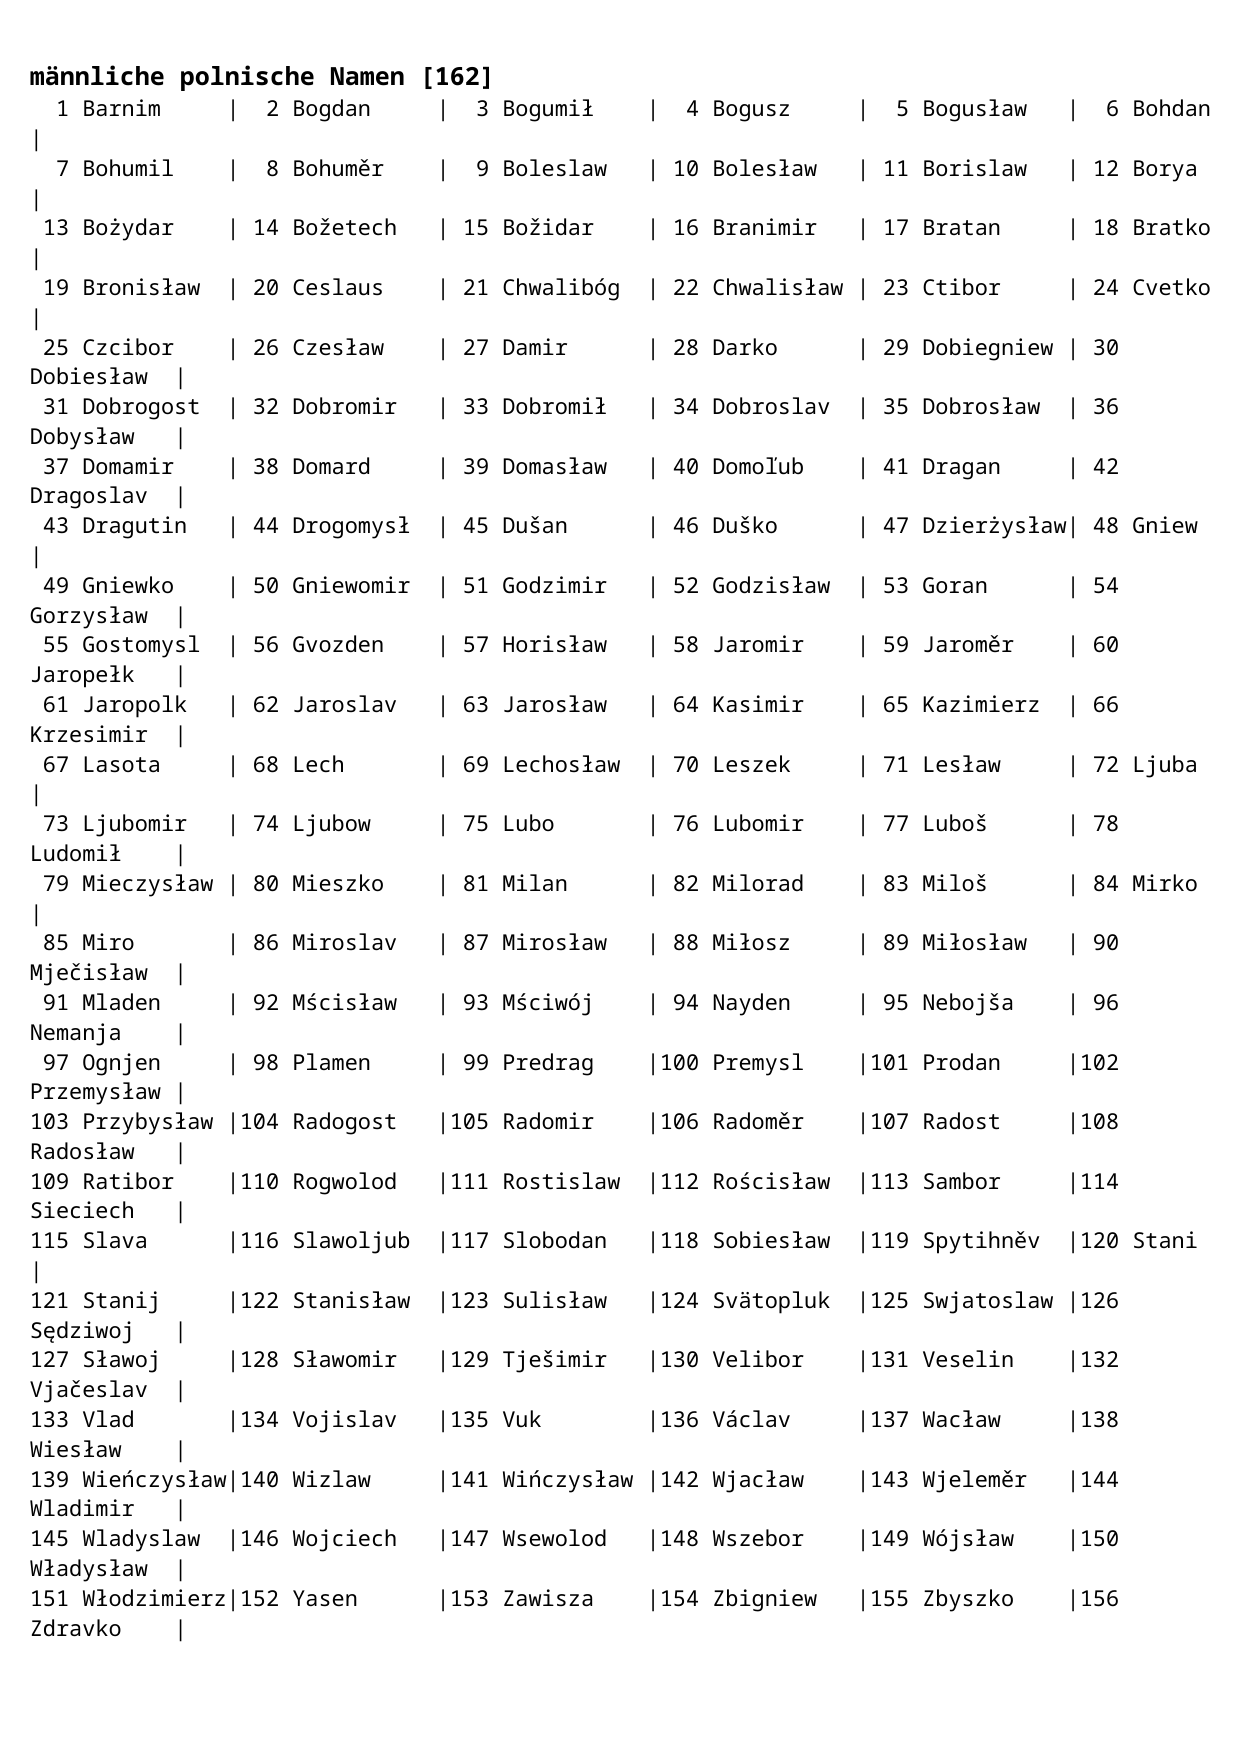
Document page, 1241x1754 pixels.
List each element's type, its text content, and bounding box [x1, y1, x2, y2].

text 133 Vlad |134 Vojislav |135 Vuk |136 Václav |137 Wacław |138 Wiesław | [29, 1404, 1211, 1463]
text 151 Włodzimierz|152 Yasen |153 Zawisza |154 Zbigniew |155 Zbyszko |156 Zdravko | [29, 1583, 1211, 1642]
text 109 Ratibor |110 Rogwolod |111 Rostislaw |112 Rościsław |113 Sambor |114 Sieciech | [29, 1166, 1211, 1225]
text 1 Barnim | 2 Bogdan | 3 Bogumił | 4 Bogusz | 5 Bogusław | 6 Bohdan | [29, 93, 1211, 153]
text 121 Stanij |122 Stanisław |123 Sulisław |124 Svätopluk |125 Swjatoslaw |126 Sędziwoj | [29, 1285, 1211, 1344]
text 73 Ljubomir | 74 Ljubow | 75 Lubo | 76 Lubomir | 77 Luboš | 78 Ludomił | [29, 808, 1211, 868]
text 115 Slava |116 Slawoljub |117 Slobodan |118 Sobiesław |119 Spytihněv |120 Stani | [29, 1225, 1211, 1285]
text 127 Sławoj |128 Sławomir |129 Tješimir |130 Velibor |131 Veselin |132 Vjačeslav | [29, 1344, 1211, 1404]
text 97 Ognjen | 98 Plamen | 99 Predrag |100 Premysl |101 Prodan |102 Przemysław | [29, 1046, 1211, 1106]
text 91 Mladen | 92 Mścisław | 93 Mściwój | 94 Nayden | 95 Nebojša | 96 Nemanja | [29, 987, 1211, 1046]
text 37 Domamir | 38 Domard | 39 Domasław | 40 Domoľub | 41 Dragan | 42 Dragoslav | [29, 451, 1211, 510]
text 61 Jaropolk | 62 Jaroslav | 63 Jarosław | 64 Kasimir | 65 Kazimierz | 66 Krzesimir | [29, 689, 1211, 748]
text 79 Mieczysław | 80 Mieszko | 81 Milan | 82 Milorad | 83 Miloš | 84 Mirko | [29, 868, 1211, 927]
text 7 Bohumil | 8 Bohuměr | 9 Boleslaw | 10 Bolesław | 11 Borislaw | 12 Borya | [29, 153, 1211, 212]
text 55 Gostomysl | 56 Gvozden | 57 Horisław | 58 Jaromir | 59 Jaroměr | 60 Jaropełk | [29, 629, 1211, 689]
text 85 Miro | 86 Miroslav | 87 Mirosław | 88 Miłosz | 89 Miłosław | 90 Mječisław | [29, 927, 1211, 987]
text 49 Gniewko | 50 Gniewomir | 51 Godzimir | 52 Godzisław | 53 Goran | 54 Gorzysław | [29, 570, 1211, 629]
text 19 Bronisław | 20 Ceslaus | 21 Chwalibóg | 22 Chwalisław | 23 Ctibor | 24 Cvetko | [29, 272, 1211, 331]
text 103 Przybysław |104 Radogost |105 Radomir |106 Radoměr |107 Radost |108 Radosław | [29, 1106, 1211, 1166]
text 13 Bożydar | 14 Božetech | 15 Božidar | 16 Branimir | 17 Bratan | 18 Bratko | [29, 212, 1211, 272]
text 139 Wieńczysław|140 Wizlaw |141 Wińczysław |142 Wjacław |143 Wjeleměr |144 Wladimir | [29, 1463, 1211, 1523]
text 145 Wladyslaw |146 Wojciech |147 Wsewolod |148 Wszebor |149 Wójsław |150 Władysław | [29, 1523, 1211, 1583]
text 25 Czcibor | 26 Czesław | 27 Damir | 28 Darko | 29 Dobiegniew | 30 Dobiesław | [29, 331, 1211, 391]
text 67 Lasota | 68 Lech | 69 Lechosław | 70 Leszek | 71 Lesław | 72 Ljuba | [29, 748, 1211, 808]
text männliche polnische Namen [162] [29, 59, 1211, 93]
text 43 Dragutin | 44 Drogomysł | 45 Dušan | 46 Duško | 47 Dzierżysław| 48 Gniew | [29, 510, 1211, 570]
text 31 Dobrogost | 32 Dobromir | 33 Dobromił | 34 Dobroslav | 35 Dobrosław | 36 Dobysław | [29, 391, 1211, 451]
